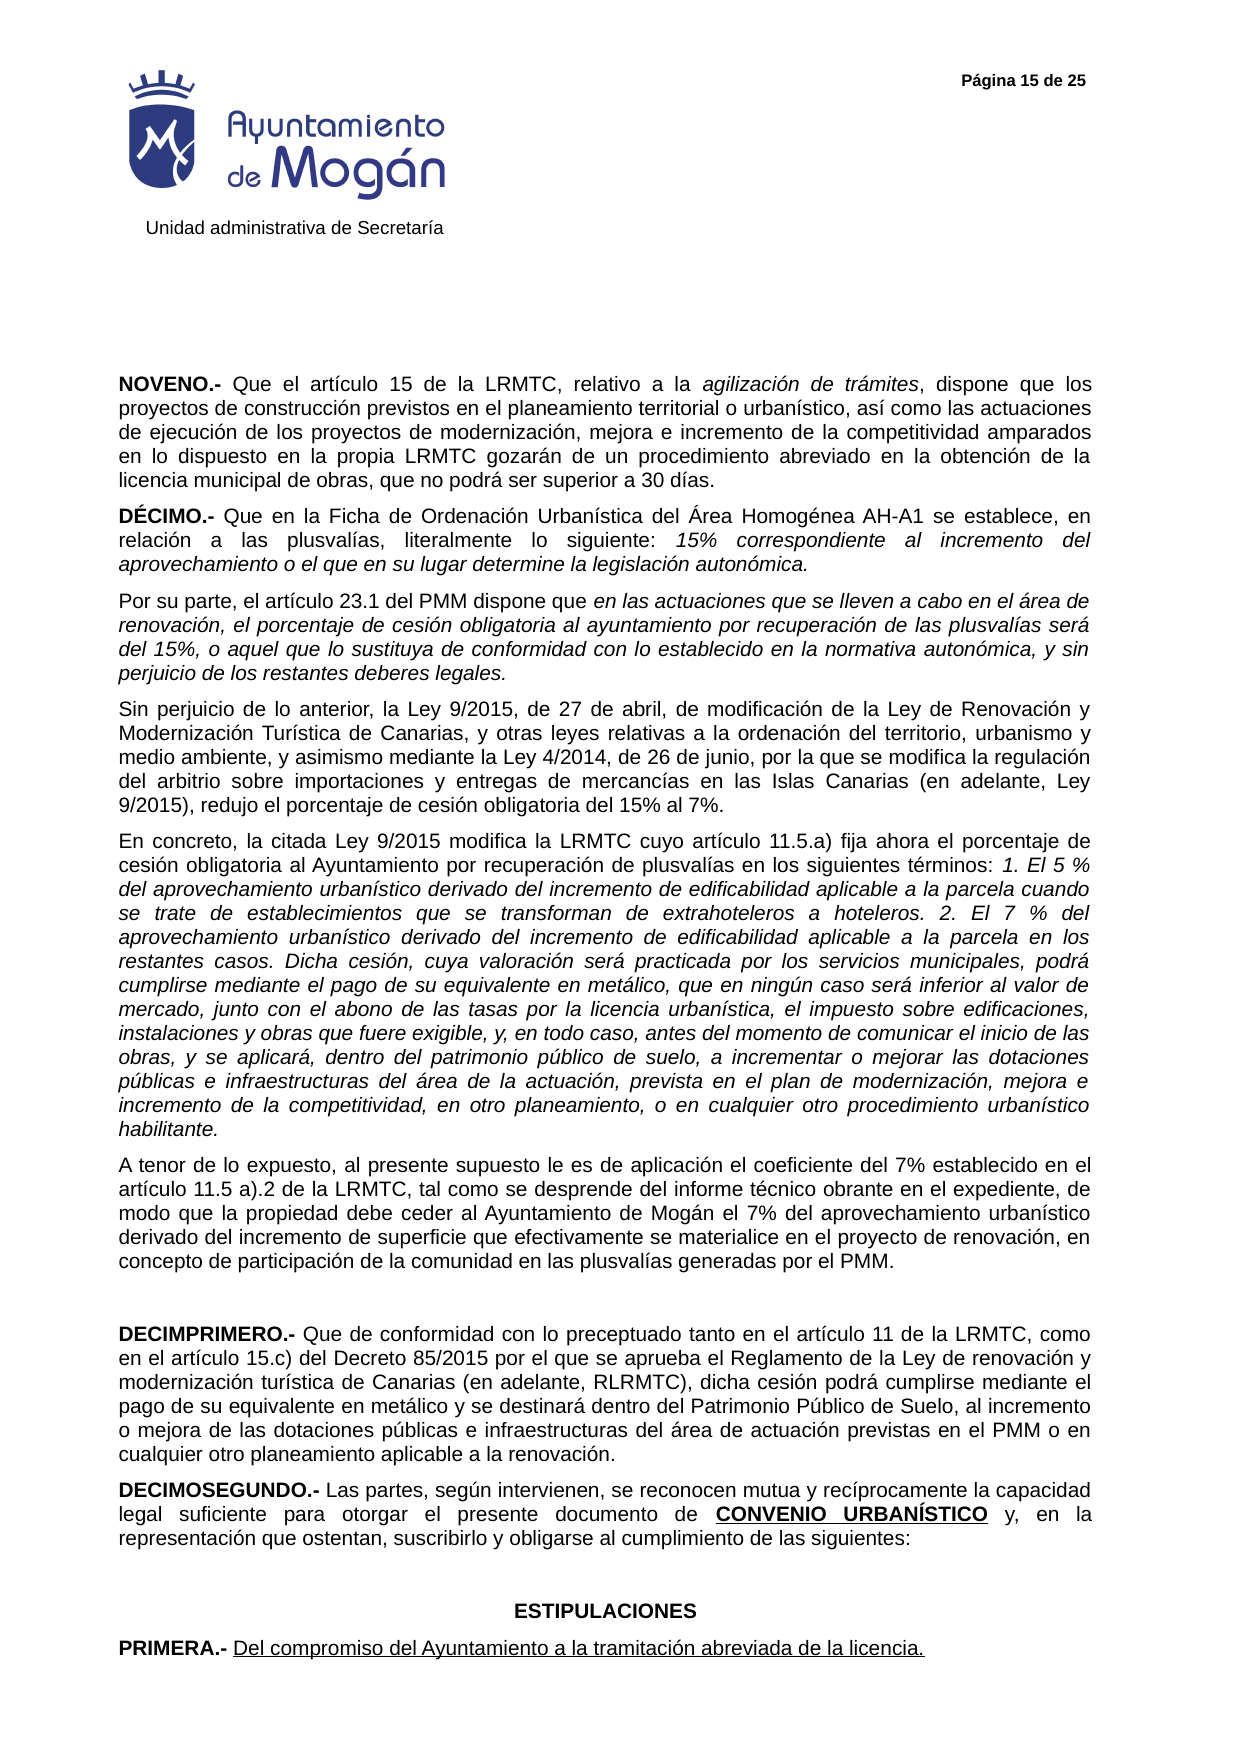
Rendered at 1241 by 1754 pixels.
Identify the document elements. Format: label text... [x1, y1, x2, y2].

text PRIMERA.- Del compromiso del Ayuntamiento a la tramitación abreviada de la licencia. [118, 1635, 1092, 1659]
text ESTIPULACIONES [118, 1599, 1092, 1623]
text Por su parte, el artículo 23.1 del PMM dispone que en las actuaciones que se lleven a cabo en el área de renovación, el porcentaje de cesión obligatoria al ayuntamiento por recuperación de las plusvalías será del 15%, o aquel que lo sustituya de conformidad con lo establecido en la normativa autonómica, y sin perjuicio de los restantes deberes legales. [118, 588, 1092, 684]
text DÉCIMO.- Que en la Ficha de Ordenación Urbanística del Área Homogénea AH-A1 se establece, en relación a las plusvalías, literalmente lo siguiente: 15% correspondiente al incremento del aprovechamiento o el que en su lugar determine la legislación autonómica. [118, 504, 1092, 576]
text DECIMPRIMERO.- Que de conformidad con lo preceptuado tanto en el artículo 11 de la LRMTC, como en el artículo 15.c) del Decreto 85/2015 por el que se aprueba el Reglamento de la Ley de renovación y modernización turística de Canarias (en adelante, RLRMTC), dicha cesión podrá cumplirse mediante el pago de su equivalente en metálico y se destinará dentro del Patrimonio Público de Suelo, al incremento o mejora de las dotaciones públicas e infraestructuras del área de actuación previstas en el PMM o en cualquier otro planeamiento aplicable a la renovación. [118, 1322, 1092, 1466]
text A tenor de lo expuesto, al presente supuesto le es de aplicación el coeficiente del 7% establecido en el artículo 11.5 a).2 de la LRMTC, tal como se desprende del informe técnico obrante en el expediente, de modo que la propiedad debe ceder al Ayuntamiento de Mogán el 7% del aprovechamiento urbanístico derivado del incremento de superficie que efectivamente se materialice en el proyecto de renovación, en concepto de participación de la comunidad en las plusvalías generadas por el PMM. [118, 1153, 1092, 1273]
text DECIMOSEGUNDO.- Las partes, según intervienen, se reconocen mutua y recíprocamente la capacidad legal suficiente para otorgar el presente documento de CONVENIO URBANÍSTICO y, en la representación que ostentan, suscribirlo y obligarse al cumplimiento de las siguientes: [118, 1478, 1092, 1550]
picture [128, 70, 445, 206]
text NOVENO.- Que el artículo 15 de la LRMTC, relativo a la agilización de trámites, dispone que los proyectos de construcción previstos en el planeamiento territorial o urbanístico, así como las actuaciones de ejecución de los proyectos de modernización, mejora e incremento de la competitividad amparados en lo dispuesto en la propia LRMTC gozarán de un procedimiento abreviado en la obtención de la licencia municipal de obras, que no podrá ser superior a 30 días. [118, 372, 1092, 492]
text Sin perjuicio de lo anterior, la Ley 9/2015, de 27 de abril, de modificación de la Ley de Renovación y Modernización Turística de Canarias, y otras leyes relativas a la ordenación del territorio, urbanismo y medio ambiente, y asimismo mediante la Ley 4/2014, de 26 de junio, por la que se modifica la regulación del arbitrio sobre importaciones y entregas de mercancías en las Islas Canarias (en adelante, Ley 9/2015), redujo el porcentaje de cesión obligatoria del 15% al 7%. [118, 697, 1092, 817]
text En concreto, la citada Ley 9/2015 modifica la LRMTC cuyo artículo 11.5.a) fija ahora el porcentaje de cesión obligatoria al Ayuntamiento por recuperación de plusvalías en los siguientes términos: 1. El 5 % del aprovechamiento urbanístico derivado del incremento de edificabilidad aplicable a la parcela cuando se trate de establecimientos que se transforman de extrahoteleros a hoteleros. 2. El 7 % del aprovechamiento urbanístico derivado del incremento de edificabilidad aplicable a la parcela en los restantes casos. Dicha cesión, cuya valoración será practicada por los servicios municipales, podrá cumplirse mediante el pago de su equivalente en metálico, que en ningún caso será inferior al valor de mercado, junto con el abono de las tasas por la licencia urbanística, el impuesto sobre edificaciones, instalaciones y obras que fuere exigible, y, en todo caso, antes del momento de comunicar el inicio de las obras, y se aplicará, dentro del patrimonio público de suelo, a incrementar o mejorar las dotaciones públicas e infraestructuras del área de la actuación, prevista en el plan de modernización, mejora e incremento de la competitividad, en otro planeamiento, o en cualquier otro procedimiento urbanístico habilitante. [118, 829, 1092, 1141]
